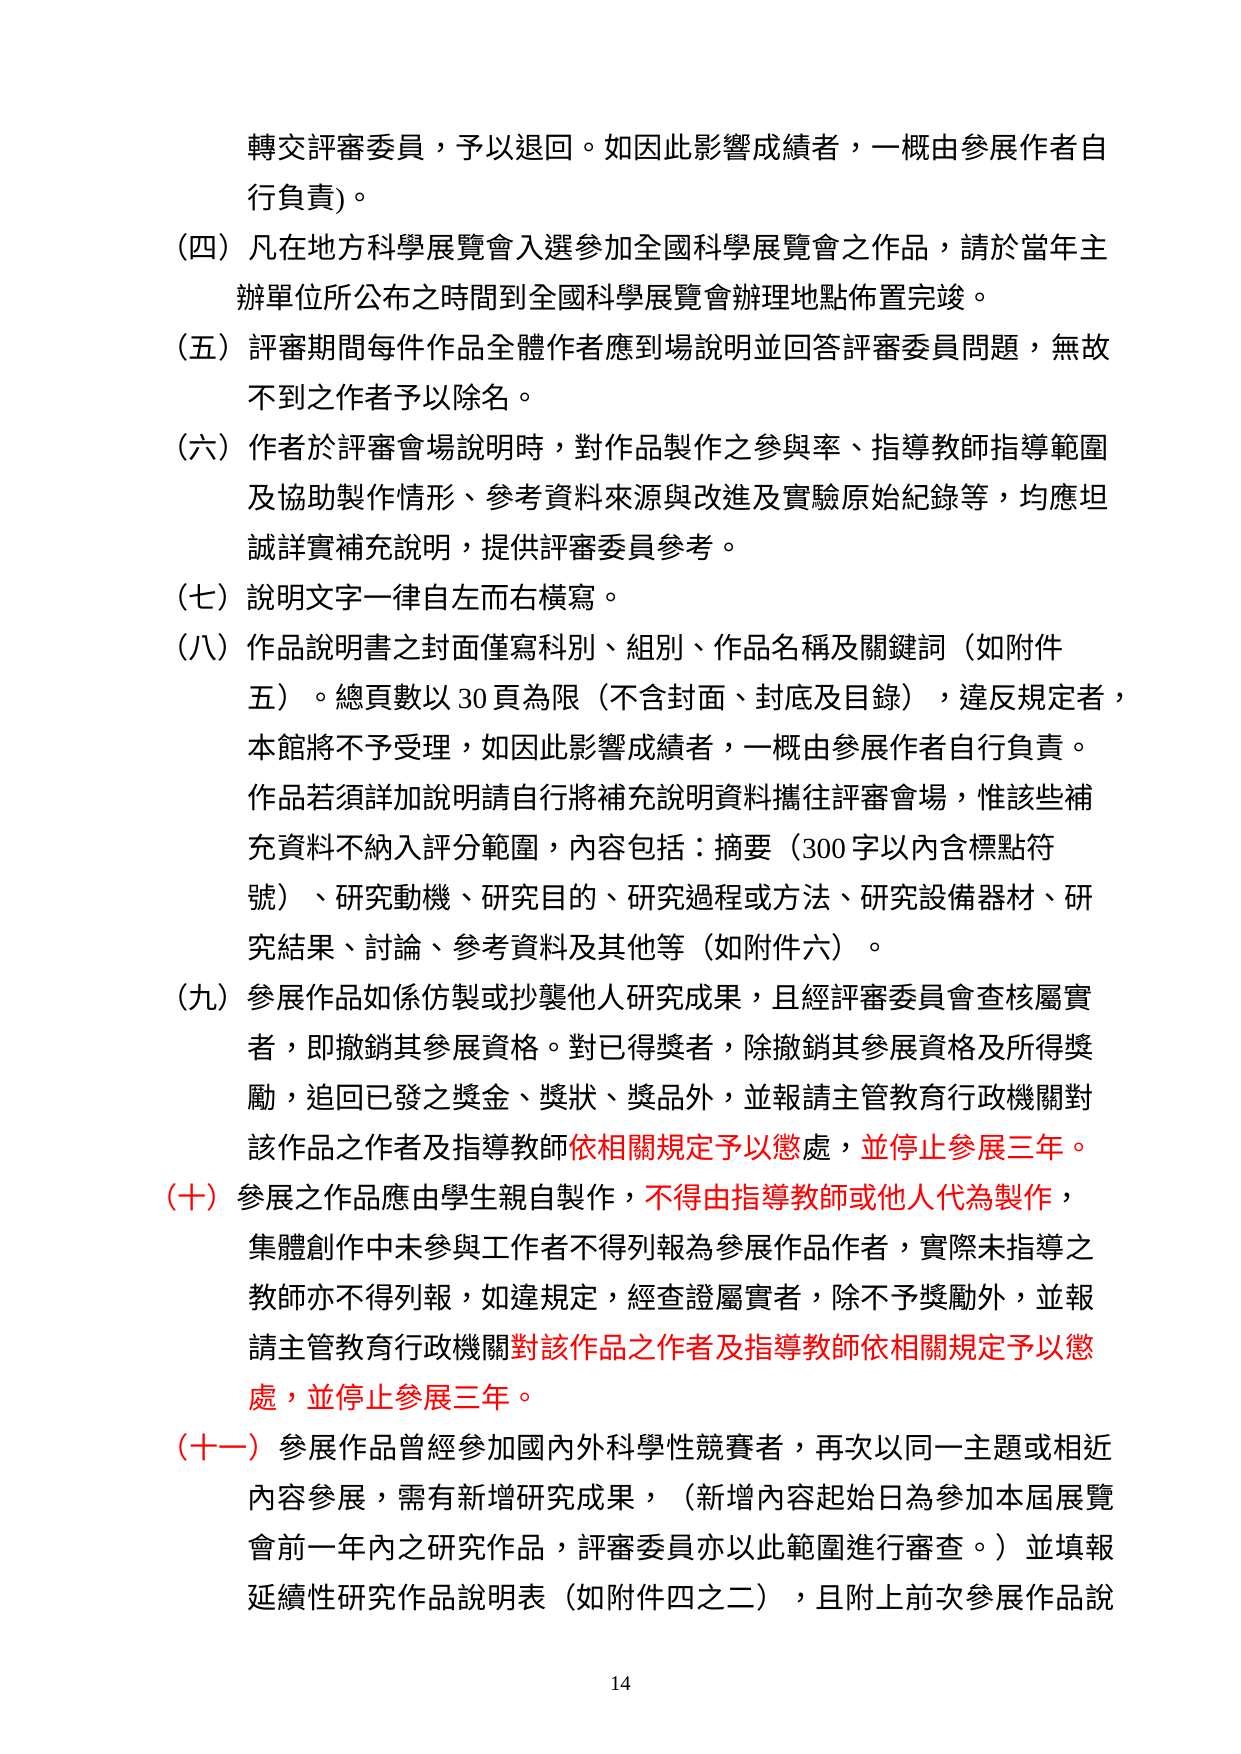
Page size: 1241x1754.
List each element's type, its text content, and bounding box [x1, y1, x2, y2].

text 轉交評審委員，予以退回。如因此影響成績者，一概由參展作者自行負責)。 [159, 118, 1110, 218]
text （六）作者於評審會場說明時，對作品製作之參與率、指導教師指導範圍及協助製作情形、參考資料來源與改進及實驗原始紀錄等，均應坦誠詳實補充說明，提供評審委員參考。 [159, 418, 1110, 568]
text （七）說明文字一律自左而右橫寫。 [159, 568, 1110, 618]
text （八）作品說明書之封面僅寫科別、組別、作品名稱及關鍵詞（如附件五）。總頁數以30頁為限（不含封面、封底及目錄），違反規定者，本館將不予受理，如因此影響成績者，一概由參展作者自行負責。作品若須詳加說明請自行將補充說明資料攜往評審會場，惟該些補充資料不納入評分範圍，內容包括：摘要（300字以內含標點符號）、研究動機、研究目的、研究過程或方法、研究設備器材、研究結果、討論、參考資料及其他等（如附件六）。 [159, 618, 1110, 968]
text （九）參展作品如係仿製或抄襲他人研究成果，且經評審委員會查核屬實者，即撤銷其參展資格。對已得獎者，除撤銷其參展資格及所得獎勵，追回已發之獎金、獎狀、獎品外，並報請主管教育行政機關對該作品之作者及指導教師依相關規定予以懲處，並停止參展三年。 [159, 968, 1110, 1168]
text （四）凡在地方科學展覽會入選參加全國科學展覽會之作品，請於當年主辦單位所公布之時間到全國科學展覽會辦理地點佈置完竣。 [159, 218, 1110, 318]
text （五）評審期間每件作品全體作者應到場說明並回答評審委員問題，無故不到之作者予以除名。 [159, 318, 1110, 418]
text （十）參展之作品應由學生親自製作，不得由指導教師或他人代為製作，集體創作中未參與工作者不得列報為參展作品作者，實際未指導之教師亦不得列報，如違規定，經查證屬實者，除不予獎勵外，並報請主管教育行政機關對該作品之作者及指導教師依相關規定予以懲處，並停止參展三年。 [136, 1168, 1110, 1418]
text （十一）參展作品曾經參加國內外科學性競賽者，再次以同一主題或相近內容參展，需有新增研究成果，（新增內容起始日為參加本屆展覽會前一年內之研究作品，評審委員亦以此範圍進行審查。）並填報延續性研究作品說明表（如附件四之二），且附上前次參展作品說 [159, 1418, 1114, 1618]
